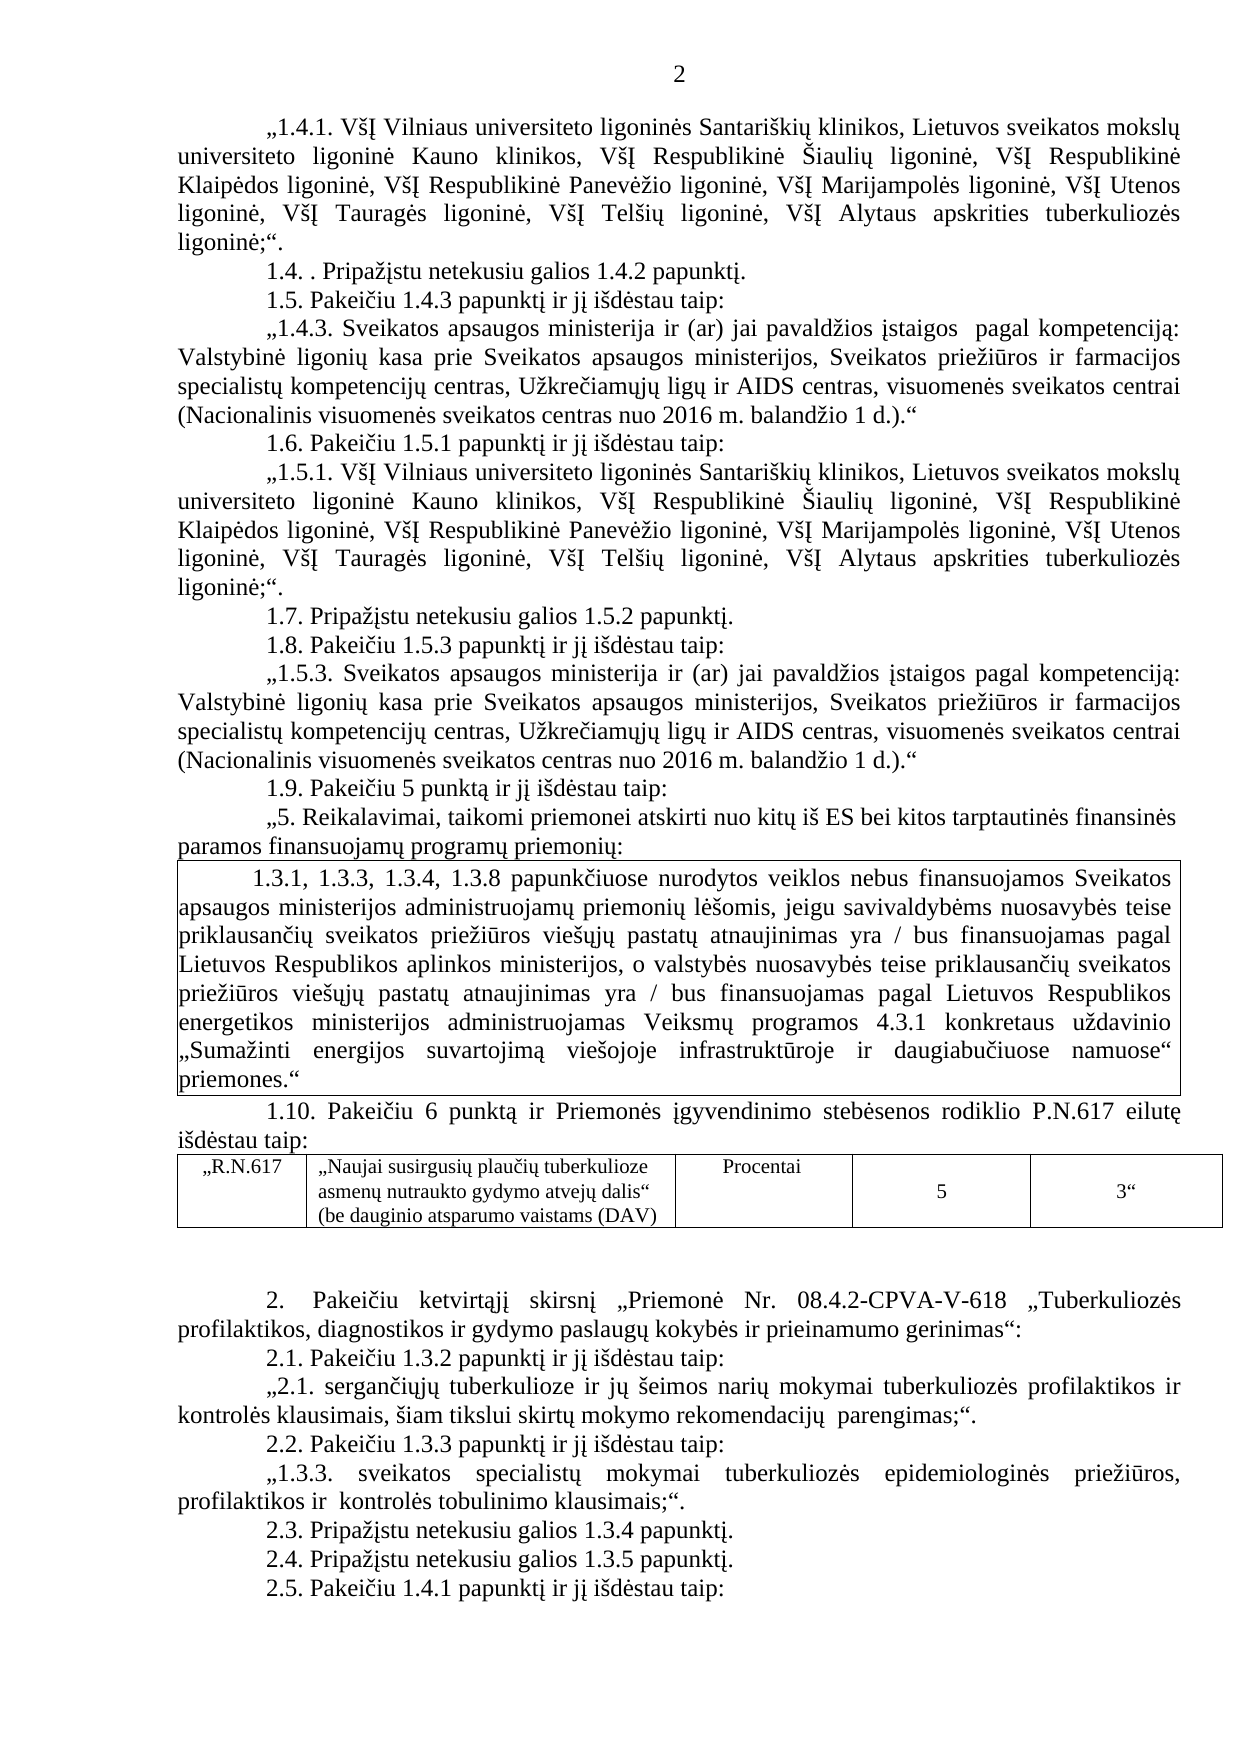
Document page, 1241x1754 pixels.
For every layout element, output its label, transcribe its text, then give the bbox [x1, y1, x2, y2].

text 2. Pakeičiu ketvirtąjį skirsnį „Priemonė Nr. 08.4.2-CPVA-V-618 „Tuberkuliozės profilaktikos, diagnostikos ir gydymo paslaugų kokybės ir prieinamumo gerinimas“: [177, 1285, 1181, 1343]
text 1.4. . Pripažįstu netekusiu galios 1.4.2 papunktį. [177, 256, 1181, 285]
text 1.8. Pakeičiu 1.5.3 papunktį ir jį išdėstau taip: [177, 630, 1181, 658]
text 2.3. Pripažįstu netekusiu galios 1.3.4 papunktį. [266, 1515, 1181, 1544]
text „2.1. sergančiųjų tuberkulioze ir jų šeimos narių mokymai tuberkuliozės profilaktikos ir kontrolės klausimais, šiam tikslui skirtų mokymo rekomendacijų parengimas;“. [177, 1371, 1181, 1429]
table_header Procentai [676, 1155, 852, 1227]
text 1.7. Pripažįstu netekusiu galios 1.5.2 papunktį. [177, 601, 1181, 630]
text 2.1. Pakeičiu 1.3.2 papunktį ir jį išdėstau taip: [177, 1343, 1181, 1371]
text 1.9. Pakeičiu 5 punktą ir jį išdėstau taip: [177, 773, 1181, 802]
text 1.10. Pakeičiu 6 punktą ir Priemonės įgyvendinimo stebėsenos rodiklio P.N.617 eilutę išdėstau taip: [177, 1096, 1181, 1153]
text 2.4. Pripažįstu netekusiu galios 1.3.5 papunktį. [177, 1544, 1181, 1573]
text „1.5.1. VšĮ Vilniaus universiteto ligoninės Santariškių klinikos, Lietuvos sveikatos mokslų universiteto ligoninė Kauno klinikos, VšĮ Respublikinė Šiaulių ligoninė, VšĮ Respublikinė Klaipėdos ligoninė, VšĮ Respublikinė Panevėžio ligoninė, VšĮ Marijampolės ligoninė, VšĮ Utenos ligoninė, VšĮ Tauragės ligoninė, VšĮ Telšių ligoninė, VšĮ Alytaus apskrities tuberkuliozės ligoninė;“. [177, 457, 1181, 601]
text 2.5. Pakeičiu 1.4.1 papunktį ir jį išdėstau taip: [266, 1573, 1181, 1601]
text „1.3.3. sveikatos specialistų mokymai tuberkuliozės epidemiologinės priežiūros, profilaktikos ir kontrolės tobulinimo klausimais;“. [177, 1458, 1181, 1515]
table_header „R.N.617 [178, 1155, 306, 1227]
table_header „Naujai susirgusių plaučių tuberkulioze asmenų nutraukto gydymo atvejų dalis“ (be dauginio atsparumo vaistams (DAV) [307, 1155, 675, 1227]
table_header 3“ [1031, 1155, 1222, 1227]
text „1.4.1. VšĮ Vilniaus universiteto ligoninės Santariškių klinikos, Lietuvos sveikatos mokslų universiteto ligoninė Kauno klinikos, VšĮ Respublikinė Šiaulių ligoninė, VšĮ Respublikinė Klaipėdos ligoninė, VšĮ Respublikinė Panevėžio ligoninė, VšĮ Marijampolės ligoninė, VšĮ Utenos ligoninė, VšĮ Tauragės ligoninė, VšĮ Telšių ligoninė, VšĮ Alytaus apskrities tuberkuliozės ligoninė;“. [177, 112, 1181, 256]
text 1.3.1, 1.3.3, 1.3.4, 1.3.8 papunkčiuose nurodytos veiklos nebus finansuojamos Sveikatos apsaugos ministerijos administruojamų priemonių lėšomis, jeigu savivaldybėms nuosavybės teise priklausančių sveikatos priežiūros viešųjų pastatų atnaujinimas yra / bus finansuojamas pagal Lietuvos Respublikos aplinkos ministerijos, o valstybės nuosavybės teise priklausančių sveikatos priežiūros viešųjų pastatų atnaujinimas yra / bus finansuojamas pagal Lietuvos Respublikos energetikos ministerijos administruojamas Veiksmų programos 4.3.1 konkretaus uždavinio „Sumažinti energijos suvartojimą viešojoje infrastruktūroje ir daugiabučiuose namuose“ priemones.“ [178, 861, 1180, 1095]
text 1.5. Pakeičiu 1.4.3 papunktį ir jį išdėstau taip: [177, 285, 1181, 313]
text „5. Reikalavimai, taikomi priemonei atskirti nuo kitų iš ES bei kitos tarptautinės finansinės paramos finansuojamų programų priemonių: [177, 802, 1181, 860]
text „1.5.3. Sveikatos apsaugos ministerija ir (ar) jai pavaldžios įstaigos pagal kompetenciją: Valstybinė ligonių kasa prie Sveikatos apsaugos ministerijos, Sveikatos priežiūros ir farmacijos specialistų kompetencijų centras, Užkrečiamųjų ligų ir AIDS centras, visuomenės sveikatos centrai (Nacionalinis visuomenės sveikatos centras nuo 2016 m. balandžio 1 d.).“ [177, 658, 1181, 773]
text 2.2. Pakeičiu 1.3.3 papunktį ir jį išdėstau taip: [266, 1429, 1181, 1458]
table_header 5 [853, 1155, 1030, 1227]
text „1.4.3. Sveikatos apsaugos ministerija ir (ar) jai pavaldžios įstaigos pagal kompetenciją: Valstybinė ligonių kasa prie Sveikatos apsaugos ministerijos, Sveikatos priežiūros ir farmacijos specialistų kompetencijų centras, Užkrečiamųjų ligų ir AIDS centras, visuomenės sveikatos centrai (Nacionalinis visuomenės sveikatos centras nuo 2016 m. balandžio 1 d.).“ [177, 313, 1181, 428]
text 1.6. Pakeičiu 1.5.1 papunktį ir jį išdėstau taip: [177, 428, 1181, 457]
